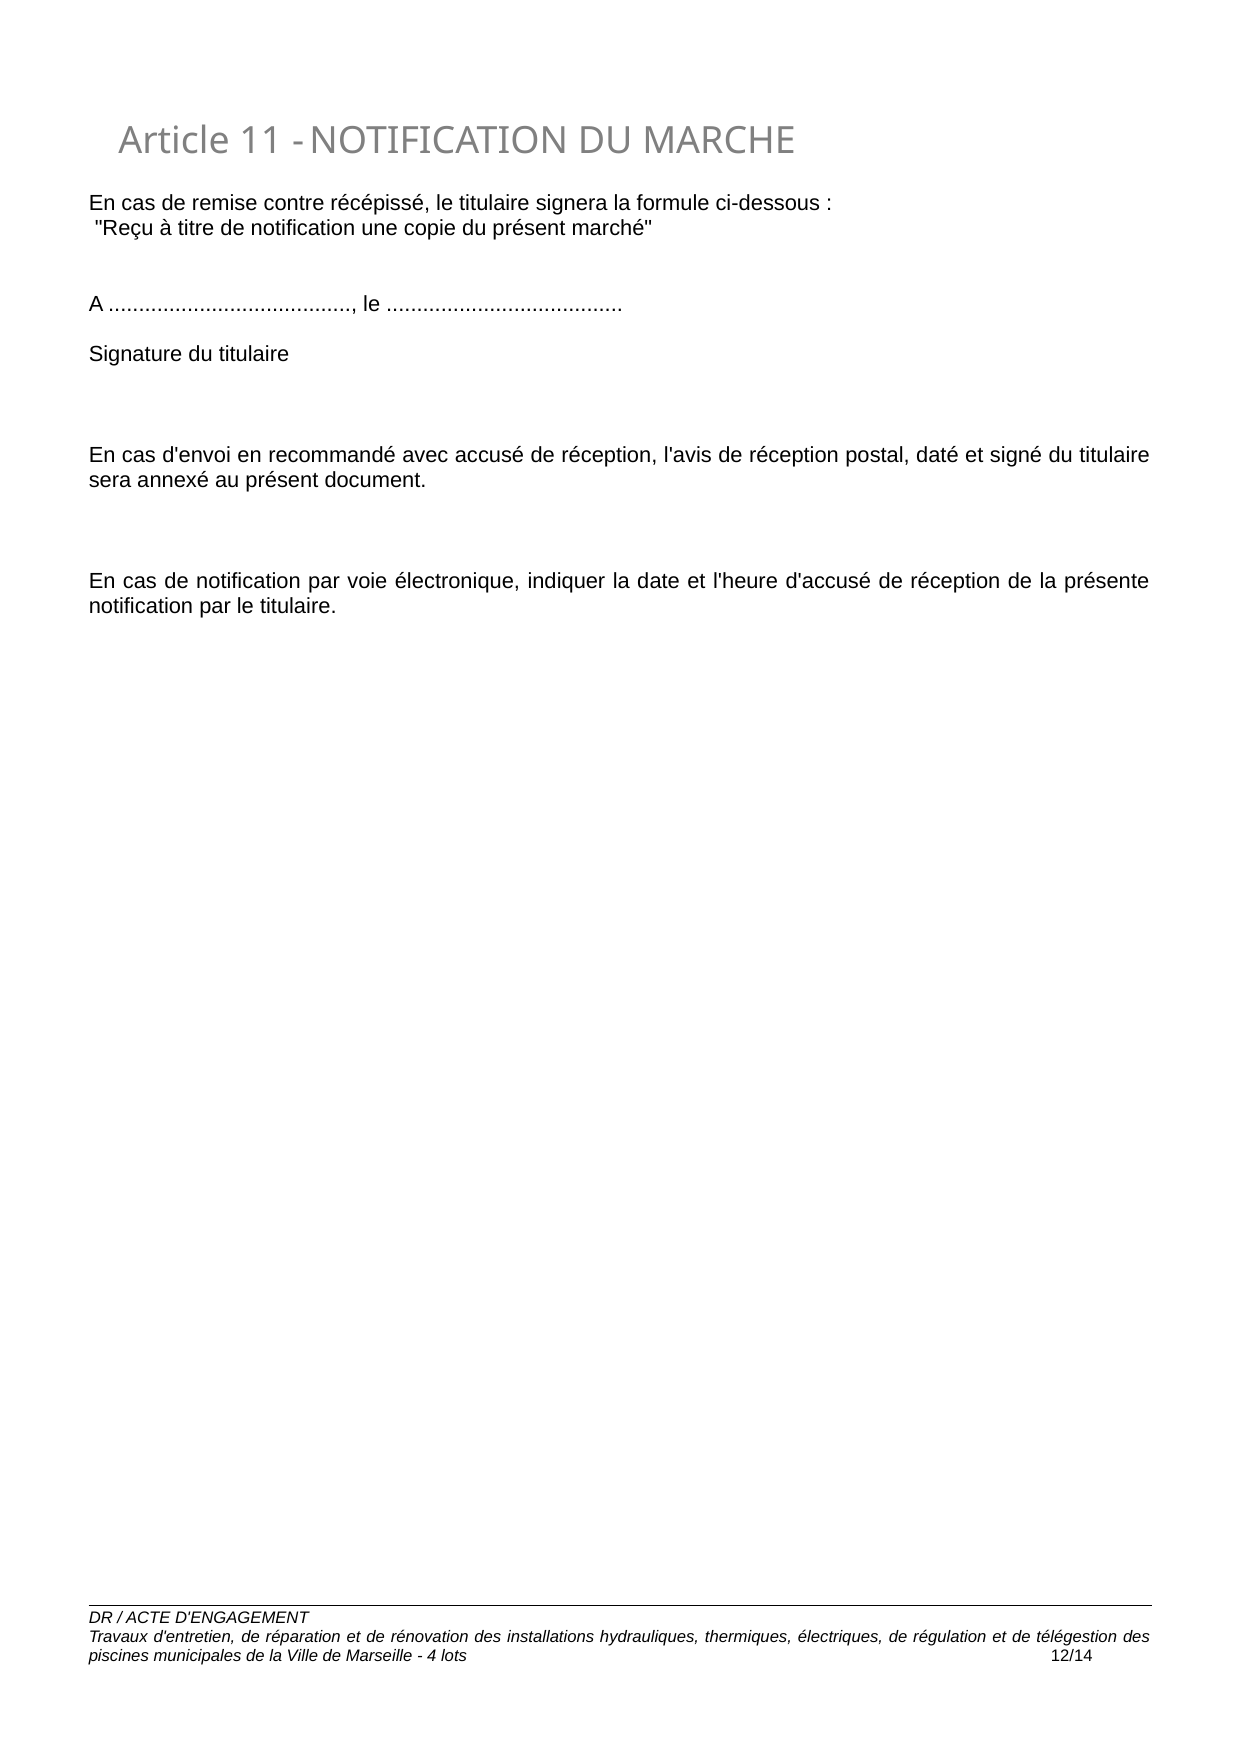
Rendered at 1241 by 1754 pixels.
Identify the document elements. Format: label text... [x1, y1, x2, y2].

text En cas d'envoi en recommandé avec accusé de réception, l'avis de réception postal, daté et signé du titulaire sera annexé au présent document. [88, 442, 1152, 492]
subtitle NOTIFICATION DU MARCHE [88, 114, 1152, 165]
text Signature du titulaire [88, 341, 1152, 366]
text En cas de remise contre récépissé, le titulaire signera la formule ci-dessous : [88, 190, 1152, 215]
text A ........................................, le ....................................... [88, 291, 1152, 316]
text "Reçu à titre de notification une copie du présent marché" [88, 215, 1152, 240]
text En cas de notification par voie électronique, indiquer la date et l'heure d'accusé de réception de la présente notification par le titulaire. [88, 568, 1152, 618]
